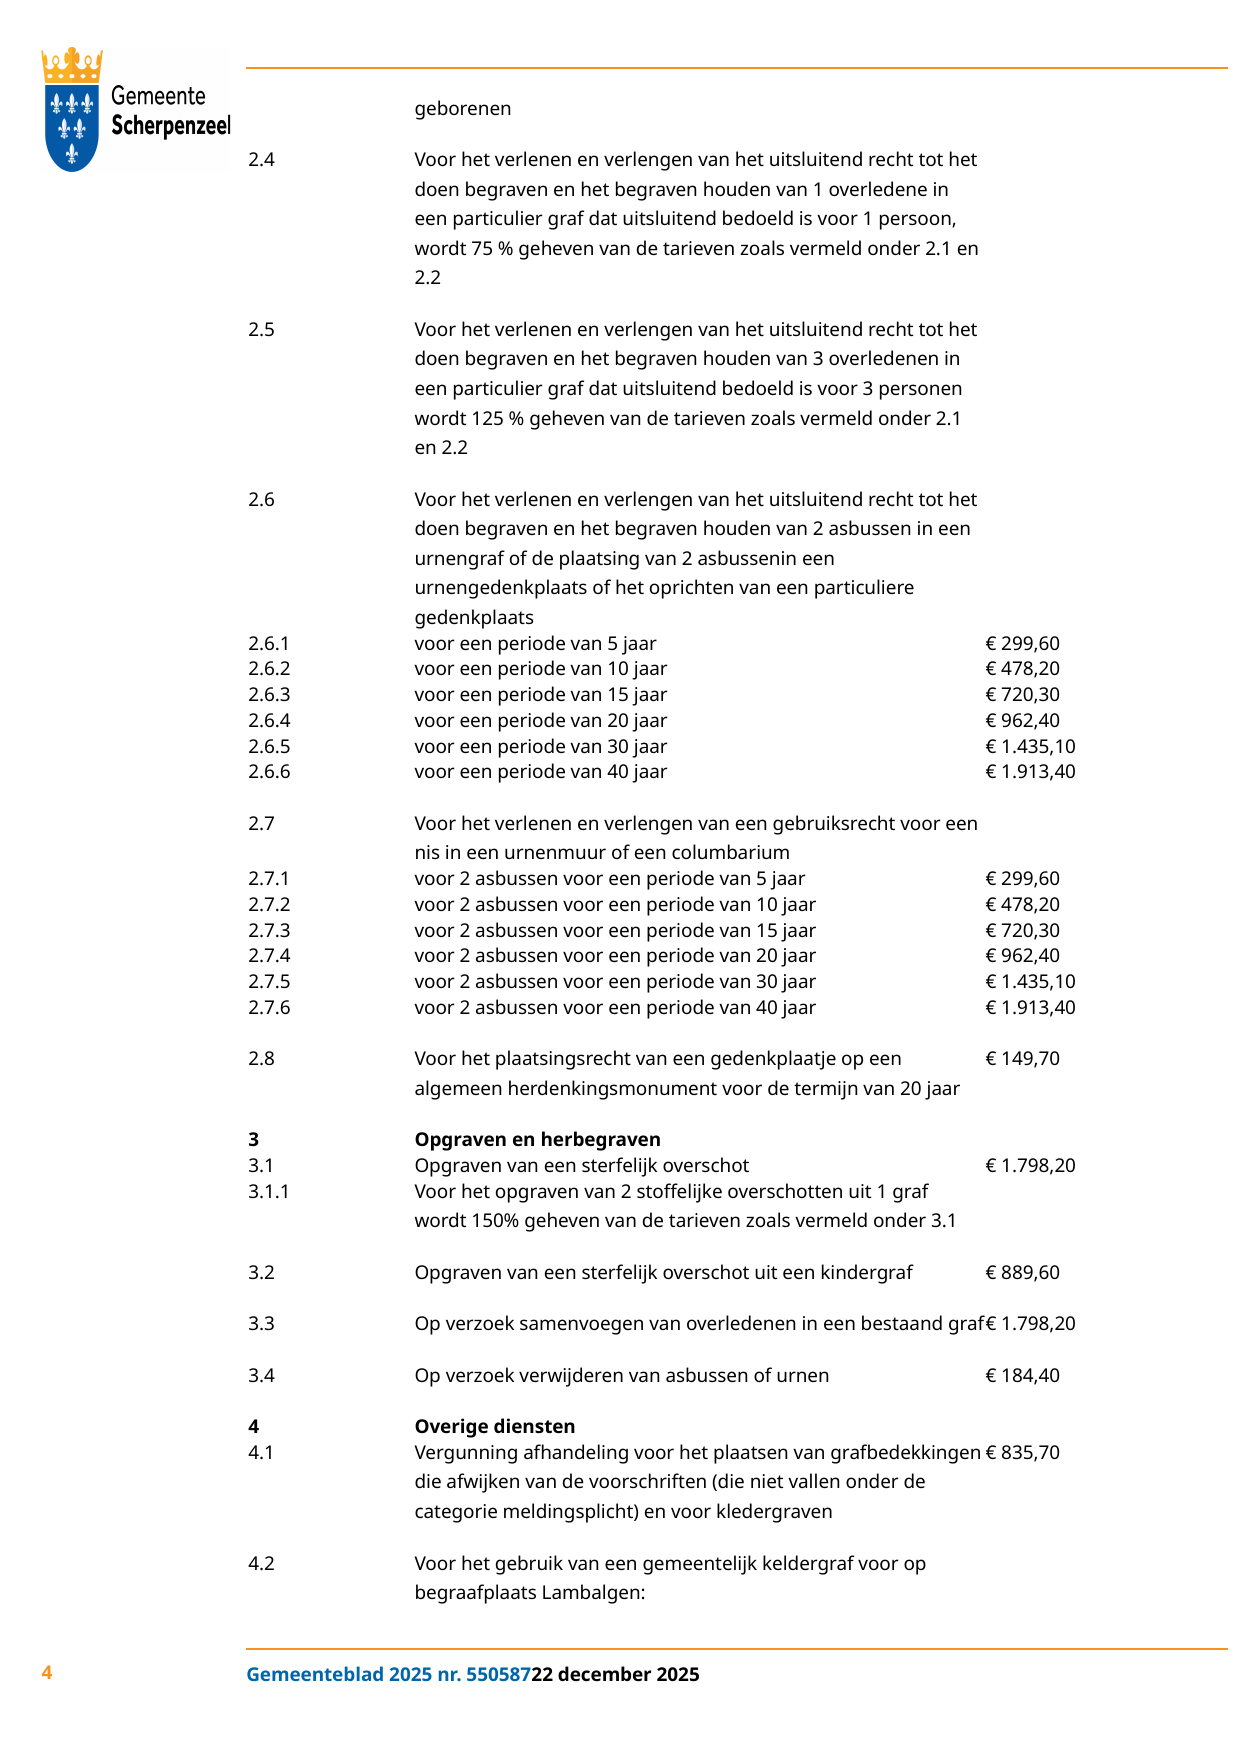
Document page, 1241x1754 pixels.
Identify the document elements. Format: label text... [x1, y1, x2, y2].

table_cell 2.7.1 [248, 865, 414, 891]
table_cell Op verzoek samenvoegen van overledenen in een bestaand graf [414, 1310, 985, 1336]
table_cell Opgraven en herbegraven [414, 1126, 985, 1152]
table_cell € 1.435,10 [985, 733, 1152, 758]
table_cell voor 2 asbussen voor een periode van 15 jaar [414, 917, 985, 942]
table_cell 3.1.1 [248, 1178, 414, 1233]
table_cell voor een periode van 40 jaar [414, 759, 985, 784]
table_cell € 299,60 [985, 865, 1152, 891]
table_cell [248, 1388, 414, 1413]
table_cell € 1.435,10 [985, 968, 1152, 994]
table_cell [985, 1233, 1152, 1259]
table_cell [248, 290, 414, 316]
table_cell 2.6.4 [248, 707, 414, 733]
table_cell Op verzoek verwijderen van asbussen of urnen [414, 1362, 985, 1388]
table_cell Vergunning afhandeling voor het plaatsen van grafbedekkingen die afwijken van de voorschriften (die niet vallen onder de categorie meldingsplicht) en voor kledergraven [414, 1439, 985, 1524]
table_cell 2.6 [248, 486, 414, 630]
table_cell voor 2 asbussen voor een periode van 5 jaar [414, 865, 985, 891]
table_cell € 1.798,20 [985, 1310, 1152, 1336]
table_cell [985, 460, 1152, 486]
table_cell voor een periode van 30 jaar [414, 733, 985, 758]
table_cell [985, 1550, 1152, 1605]
table_cell [414, 1285, 985, 1310]
table_cell [248, 1101, 414, 1126]
table_cell € 962,40 [985, 707, 1152, 733]
table_cell Voor het verlenen en verlengen van het uitsluitend recht tot het doen begraven en het begraven houden van 2 asbussen in een urnengraf of de plaatsing van 2 asbussenin een urnengedenkplaats of het oprichten van een particuliere gedenkplaats [414, 486, 985, 630]
table_cell [248, 1524, 414, 1550]
table_cell [985, 1126, 1152, 1152]
table_cell voor een periode van 5 jaar [414, 630, 985, 656]
table_cell 2.6.1 [248, 630, 414, 656]
table_cell € 720,30 [985, 681, 1152, 707]
table_cell 2.6.6 [248, 759, 414, 784]
table_cell [248, 95, 414, 121]
table_cell voor 2 asbussen voor een periode van 10 jaar [414, 891, 985, 917]
table_cell 2.6.2 [248, 656, 414, 681]
table_cell € 478,20 [985, 891, 1152, 917]
table_cell Overige diensten [414, 1413, 985, 1439]
table_cell 2.8 [248, 1045, 414, 1101]
table_cell 3.3 [248, 1310, 414, 1336]
table_cell 2.5 [248, 316, 414, 460]
table_cell € 720,30 [985, 917, 1152, 942]
table_cell Voor het opgraven van 2 stoffelijke overschotten uit 1 graf wordt 150% geheven van de tarieven zoals vermeld onder 3.1 [414, 1178, 985, 1233]
table_cell [248, 121, 414, 146]
table_cell [985, 1285, 1152, 1310]
table_cell [985, 1524, 1152, 1550]
table_cell [985, 316, 1152, 460]
table_cell reductie kindergraf voor kinderen jonger dan 1 jaar en levenloos geborenen [414, 95, 985, 121]
table_cell [414, 1524, 985, 1550]
table_cell voor een periode van 20 jaar [414, 707, 985, 733]
table_cell [985, 784, 1152, 810]
table_cell [414, 460, 985, 486]
table_cell [414, 121, 985, 146]
table_cell [985, 486, 1152, 630]
table_cell 3.4 [248, 1362, 414, 1388]
table_cell € 1.798,20 [985, 1152, 1152, 1178]
table_cell [414, 1101, 985, 1126]
table_cell [414, 784, 985, 810]
table_cell € 478,20 [985, 656, 1152, 681]
table_cell Voor het gebruik van een gemeentelijk keldergraf voor op begraafplaats Lambalgen: [414, 1550, 985, 1605]
table_cell 2.7.5 [248, 968, 414, 994]
table_cell 4.1 [248, 1439, 414, 1524]
table_cell € 149,70 [985, 1045, 1152, 1101]
table_cell 4 [248, 1413, 414, 1439]
table_cell [414, 290, 985, 316]
table_cell [985, 1388, 1152, 1413]
table_cell [985, 290, 1152, 316]
table_cell 2.4 [248, 146, 414, 290]
table_cell € 184,40 [985, 1362, 1152, 1388]
table_cell 75% [985, 95, 1152, 121]
table_cell 2.7.6 [248, 994, 414, 1020]
table_cell [248, 1336, 414, 1362]
table_cell € 962,40 [985, 943, 1152, 968]
table_cell 4.2 [248, 1550, 414, 1605]
table_cell € 1.913,40 [985, 759, 1152, 784]
table_cell voor een periode van 10 jaar [414, 656, 985, 681]
table_cell 2.6.3 [248, 681, 414, 707]
table_cell [414, 1336, 985, 1362]
table_cell [985, 1020, 1152, 1045]
table_cell [248, 1020, 414, 1045]
table_cell [414, 1233, 985, 1259]
table_cell Opgraven van een sterfelijk overschot [414, 1152, 985, 1178]
table_cell [985, 1178, 1152, 1233]
table_cell [248, 1233, 414, 1259]
table_cell 2.7.4 [248, 943, 414, 968]
table_cell 2.7 [248, 810, 414, 865]
table_cell [985, 146, 1152, 290]
table_cell 2.6.5 [248, 733, 414, 758]
table_cell 2.7.2 [248, 891, 414, 917]
table_cell € 889,60 [985, 1259, 1152, 1285]
table_cell voor 2 asbussen voor een periode van 40 jaar [414, 994, 985, 1020]
table_cell 3 [248, 1126, 414, 1152]
table_cell Voor het verlenen en verlengen van het uitsluitend recht tot het doen begraven en het begraven houden van 3 overledenen in een particulier graf dat uitsluitend bedoeld is voor 3 personen wordt 125 % geheven van de tarieven zoals vermeld onder 2.1 en 2.2 [414, 316, 985, 460]
table_cell [248, 460, 414, 486]
table_cell [248, 784, 414, 810]
table_cell Voor het verlenen en verlengen van een gebruiksrecht voor een nis in een urnenmuur of een columbarium [414, 810, 985, 865]
table_cell voor een periode van 15 jaar [414, 681, 985, 707]
table_cell voor 2 asbussen voor een periode van 30 jaar [414, 968, 985, 994]
table_cell [985, 1413, 1152, 1439]
table_cell 2.7.3 [248, 917, 414, 942]
table_cell Opgraven van een sterfelijk overschot uit een kindergraf [414, 1259, 985, 1285]
table_cell Voor het plaatsingsrecht van een gedenkplaatje op een algemeen herdenkingsmonument voor de termijn van 20 jaar [414, 1045, 985, 1101]
table_cell € 1.913,40 [985, 994, 1152, 1020]
table_cell € 299,60 [985, 630, 1152, 656]
table_cell 3.1 [248, 1152, 414, 1178]
table_cell € 835,70 [985, 1439, 1152, 1524]
table_cell [985, 1101, 1152, 1126]
table_cell [985, 810, 1152, 865]
table_cell [414, 1020, 985, 1045]
table_cell [985, 121, 1152, 146]
table_cell [414, 1388, 985, 1413]
table_cell [985, 1336, 1152, 1362]
picture [41, 47, 231, 172]
table_cell 3.2 [248, 1259, 414, 1285]
table_cell voor 2 asbussen voor een periode van 20 jaar [414, 943, 985, 968]
table_cell [248, 1285, 414, 1310]
table_cell Voor het verlenen en verlengen van het uitsluitend recht tot het doen begraven en het begraven houden van 1 overledene in een particulier graf dat uitsluitend bedoeld is voor 1 persoon, wordt 75 % geheven van de tarieven zoals vermeld onder 2.1 en 2.2 [414, 146, 985, 290]
